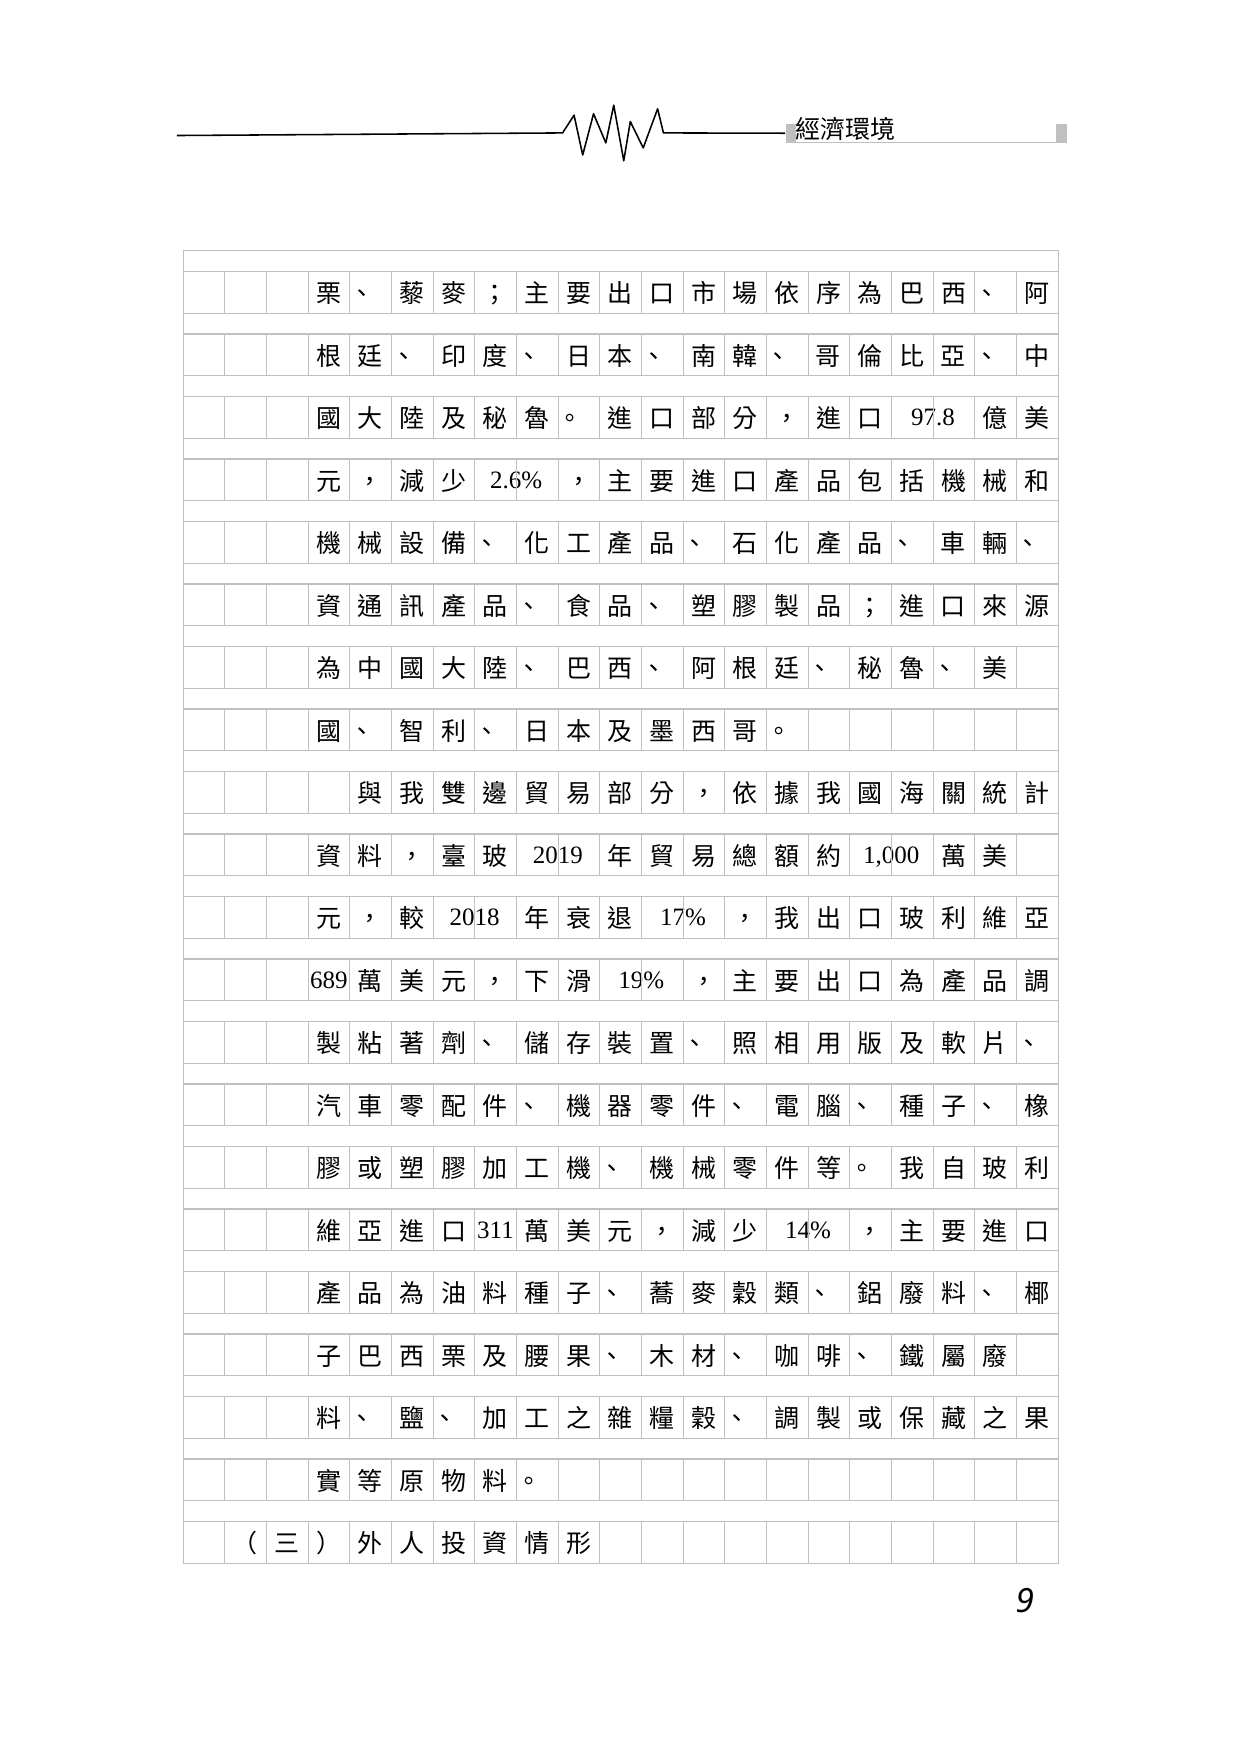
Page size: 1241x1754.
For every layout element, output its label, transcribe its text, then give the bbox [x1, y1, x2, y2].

text 與我雙邊貿易部分，依據我國海關統計資料，臺玻2019年貿易總額約1,000萬美元，較2018年衰退17%，我出口玻利維亞689萬美元，下滑19%，主要出口為產品調製粘著劑、儲存裝置、照相用版及軟片、汽車零配件、機器零件、電腦、種子、橡膠或塑膠加工機、機械零件等。我自玻利維亞進口311萬美元，減少14%，主要進口產品為油料種子、蕎麥穀類、鋁廢料、椰子巴西栗及腰果、木材、咖啡、鐵屬廢料、鹽、加工之雜糧穀、調製或保藏之果實等原物料。 [281, 1376, 1058, 1396]
text 依據玻利維亞中央統計局統計資料，玻利維亞2019 年貿易總額187億美元。出口88.7億美元，較2018年下滑2.4%，主要出口產品為天然氣、鋅、大豆、黃金、銀、栗、藜麥；主要出口市場依序為巴西、阿根廷、印度、日本、南韓、哥倫比亞、中國大陸及秘魯。進口部分，進口97.8億美元，減少2.6%，主要進口產品包括機械和機械設備、化工產品、石化產品、車輛、資通訊產品、食品、塑膠製品；進口來源為中國大陸、巴西、阿根廷、秘魯、美國、智利、日本及墨西哥。 [281, 689, 1058, 708]
text 依據玻利維亞中央統計局統計資料，玻利維亞2019 年貿易總額187億美元。出口88.7億美元，較2018年下滑2.4%，主要出口產品為天然氣、鋅、大豆、黃金、銀、栗、藜麥；主要出口市場依序為巴西、阿根廷、印度、日本、南韓、哥倫比亞、中國大陸及秘魯。進口部分，進口97.8億美元，減少2.6%，主要進口產品包括機械和機械設備、化工產品、石化產品、車輛、資通訊產品、食品、塑膠製品；進口來源為中國大陸、巴西、阿根廷、秘魯、美國、智利、日本及墨西哥。 [281, 439, 1058, 458]
text 與我雙邊貿易部分，依據我國海關統計資料，臺玻2019年貿易總額約1,000萬美元，較2018年衰退17%，我出口玻利維亞689萬美元，下滑19%，主要出口為產品調製粘著劑、儲存裝置、照相用版及軟片、汽車零配件、機器零件、電腦、種子、橡膠或塑膠加工機、機械零件等。我自玻利維亞進口311萬美元，減少14%，主要進口產品為油料種子、蕎麥穀類、鋁廢料、椰子巴西栗及腰果、木材、咖啡、鐵屬廢料、鹽、加工之雜糧穀、調製或保藏之果實等原物料。 [281, 876, 1058, 896]
text [207, 1501, 1058, 1521]
text [642, 1522, 683, 1563]
text [975, 1522, 1016, 1563]
text 與我雙邊貿易部分，依據我國海關統計資料，臺玻2019年貿易總額約1,000萬美元，較2018年衰退17%，我出口玻利維亞689萬美元，下滑19%，主要出口為產品調製粘著劑、儲存裝置、照相用版及軟片、汽車零配件、機器零件、電腦、種子、橡膠或塑膠加工機、機械零件等。我自玻利維亞進口311萬美元，減少14%，主要進口產品為油料種子、蕎麥穀類、鋁廢料、椰子巴西栗及腰果、木材、咖啡、鐵屬廢料、鹽、加工之雜糧穀、調製或保藏之果實等原物料。 [281, 1001, 1058, 1021]
text 形 [559, 1522, 599, 1563]
text 依據玻利維亞中央統計局統計資料，玻利維亞2019 年貿易總額187億美元。出口88.7億美元，較2018年下滑2.4%，主要出口產品為天然氣、鋅、大豆、黃金、銀、栗、藜麥；主要出口市場依序為巴西、阿根廷、印度、日本、南韓、哥倫比亞、中國大陸及秘魯。進口部分，進口97.8億美元，減少2.6%，主要進口產品包括機械和機械設備、化工產品、石化產品、車輛、資通訊產品、食品、塑膠製品；進口來源為中國大陸、巴西、阿根廷、秘魯、美國、智利、日本及墨西哥。 [281, 501, 1058, 521]
text ） [309, 1522, 349, 1563]
text 外 [350, 1522, 391, 1563]
text 依據玻利維亞中央統計局統計資料，玻利維亞2019 年貿易總額187億美元。出口88.7億美元，較2018年下滑2.4%，主要出口產品為天然氣、鋅、大豆、黃金、銀、栗、藜麥；主要出口市場依序為巴西、阿根廷、印度、日本、南韓、哥倫比亞、中國大陸及秘魯。進口部分，進口97.8億美元，減少2.6%，主要進口產品包括機械和機械設備、化工產品、石化產品、車輛、資通訊產品、食品、塑膠製品；進口來源為中國大陸、巴西、阿根廷、秘魯、美國、智利、日本及墨西哥。 [281, 626, 1058, 646]
text 與我雙邊貿易部分，依據我國海關統計資料，臺玻2019年貿易總額約1,000萬美元，較2018年衰退17%，我出口玻利維亞689萬美元，下滑19%，主要出口為產品調製粘著劑、儲存裝置、照相用版及軟片、汽車零配件、機器零件、電腦、種子、橡膠或塑膠加工機、機械零件等。我自玻利維亞進口311萬美元，減少14%，主要進口產品為油料種子、蕎麥穀類、鋁廢料、椰子巴西栗及腰果、木材、咖啡、鐵屬廢料、鹽、加工之雜糧穀、調製或保藏之果實等原物料。 [281, 1126, 1058, 1146]
text 依據玻利維亞中央統計局統計資料，玻利維亞2019 年貿易總額187億美元。出口88.7億美元，較2018年下滑2.4%，主要出口產品為天然氣、鋅、大豆、黃金、銀、栗、藜麥；主要出口市場依序為巴西、阿根廷、印度、日本、南韓、哥倫比亞、中國大陸及秘魯。進口部分，進口97.8億美元，減少2.6%，主要進口產品包括機械和機械設備、化工產品、石化產品、車輛、資通訊產品、食品、塑膠製品；進口來源為中國大陸、巴西、阿根廷、秘魯、美國、智利、日本及墨西哥。 [281, 376, 1058, 396]
text [684, 1522, 724, 1563]
text [725, 1522, 766, 1563]
text 依據玻利維亞中央統計局統計資料，玻利維亞2019 年貿易總額187億美元。出口88.7億美元，較2018年下滑2.4%，主要出口產品為天然氣、鋅、大豆、黃金、銀、栗、藜麥；主要出口市場依序為巴西、阿根廷、印度、日本、南韓、哥倫比亞、中國大陸及秘魯。進口部分，進口97.8億美元，減少2.6%，主要進口產品包括機械和機械設備、化工產品、石化產品、車輛、資通訊產品、食品、塑膠製品；進口來源為中國大陸、巴西、阿根廷、秘魯、美國、智利、日本及墨西哥。 [281, 251, 1058, 271]
text [600, 1522, 641, 1563]
text 依據玻利維亞中央統計局統計資料，玻利維亞2019 年貿易總額187億美元。出口88.7億美元，較2018年下滑2.4%，主要出口產品為天然氣、鋅、大豆、黃金、銀、栗、藜麥；主要出口市場依序為巴西、阿根廷、印度、日本、南韓、哥倫比亞、中國大陸及秘魯。進口部分，進口97.8億美元，減少2.6%，主要進口產品包括機械和機械設備、化工產品、石化產品、車輛、資通訊產品、食品、塑膠製品；進口來源為中國大陸、巴西、阿根廷、秘魯、美國、智利、日本及墨西哥。 [281, 314, 1058, 333]
text 三 [267, 1522, 308, 1563]
text 與我雙邊貿易部分，依據我國海關統計資料，臺玻2019年貿易總額約1,000萬美元，較2018年衰退17%，我出口玻利維亞689萬美元，下滑19%，主要出口為產品調製粘著劑、儲存裝置、照相用版及軟片、汽車零配件、機器零件、電腦、種子、橡膠或塑膠加工機、機械零件等。我自玻利維亞進口311萬美元，減少14%，主要進口產品為油料種子、蕎麥穀類、鋁廢料、椰子巴西栗及腰果、木材、咖啡、鐵屬廢料、鹽、加工之雜糧穀、調製或保藏之果實等原物料。 [281, 1439, 1058, 1458]
text [1017, 1522, 1058, 1563]
text [809, 1522, 849, 1563]
text [767, 1522, 808, 1563]
text 投 [434, 1522, 474, 1563]
text 依據玻利維亞中央統計局統計資料，玻利維亞2019 年貿易總額187億美元。出口88.7億美元，較2018年下滑2.4%，主要出口產品為天然氣、鋅、大豆、黃金、銀、栗、藜麥；主要出口市場依序為巴西、阿根廷、印度、日本、南韓、哥倫比亞、中國大陸及秘魯。進口部分，進口97.8億美元，減少2.6%，主要進口產品包括機械和機械設備、化工產品、石化產品、車輛、資通訊產品、食品、塑膠製品；進口來源為中國大陸、巴西、阿根廷、秘魯、美國、智利、日本及墨西哥。 [281, 564, 1058, 583]
text [934, 1522, 974, 1563]
text [892, 1522, 933, 1563]
text 與我雙邊貿易部分，依據我國海關統計資料，臺玻2019年貿易總額約1,000萬美元，較2018年衰退17%，我出口玻利維亞689萬美元，下滑19%，主要出口為產品調製粘著劑、儲存裝置、照相用版及軟片、汽車零配件、機器零件、電腦、種子、橡膠或塑膠加工機、機械零件等。我自玻利維亞進口311萬美元，減少14%，主要進口產品為油料種子、蕎麥穀類、鋁廢料、椰子巴西栗及腰果、木材、咖啡、鐵屬廢料、鹽、加工之雜糧穀、調製或保藏之果實等原物料。 [281, 1251, 1058, 1271]
text 情 [517, 1522, 558, 1563]
text [207, 1522, 224, 1563]
text 與我雙邊貿易部分，依據我國海關統計資料，臺玻2019年貿易總額約1,000萬美元，較2018年衰退17%，我出口玻利維亞689萬美元，下滑19%，主要出口為產品調製粘著劑、儲存裝置、照相用版及軟片、汽車零配件、機器零件、電腦、種子、橡膠或塑膠加工機、機械零件等。我自玻利維亞進口311萬美元，減少14%，主要進口產品為油料種子、蕎麥穀類、鋁廢料、椰子巴西栗及腰果、木材、咖啡、鐵屬廢料、鹽、加工之雜糧穀、調製或保藏之果實等原物料。 [281, 751, 1058, 771]
text 資 [475, 1522, 516, 1563]
text 與我雙邊貿易部分，依據我國海關統計資料，臺玻2019年貿易總額約1,000萬美元，較2018年衰退17%，我出口玻利維亞689萬美元，下滑19%，主要出口為產品調製粘著劑、儲存裝置、照相用版及軟片、汽車零配件、機器零件、電腦、種子、橡膠或塑膠加工機、機械零件等。我自玻利維亞進口311萬美元，減少14%，主要進口產品為油料種子、蕎麥穀類、鋁廢料、椰子巴西栗及腰果、木材、咖啡、鐵屬廢料、鹽、加工之雜糧穀、調製或保藏之果實等原物料。 [281, 1314, 1058, 1333]
text [850, 1522, 891, 1563]
text 與我雙邊貿易部分，依據我國海關統計資料，臺玻2019年貿易總額約1,000萬美元，較2018年衰退17%，我出口玻利維亞689萬美元，下滑19%，主要出口為產品調製粘著劑、儲存裝置、照相用版及軟片、汽車零配件、機器零件、電腦、種子、橡膠或塑膠加工機、機械零件等。我自玻利維亞進口311萬美元，減少14%，主要進口產品為油料種子、蕎麥穀類、鋁廢料、椰子巴西栗及腰果、木材、咖啡、鐵屬廢料、鹽、加工之雜糧穀、調製或保藏之果實等原物料。 [281, 939, 1058, 958]
text 與我雙邊貿易部分，依據我國海關統計資料，臺玻2019年貿易總額約1,000萬美元，較2018年衰退17%，我出口玻利維亞689萬美元，下滑19%，主要出口為產品調製粘著劑、儲存裝置、照相用版及軟片、汽車零配件、機器零件、電腦、種子、橡膠或塑膠加工機、機械零件等。我自玻利維亞進口311萬美元，減少14%，主要進口產品為油料種子、蕎麥穀類、鋁廢料、椰子巴西栗及腰果、木材、咖啡、鐵屬廢料、鹽、加工之雜糧穀、調製或保藏之果實等原物料。 [281, 814, 1058, 833]
text （ [225, 1522, 266, 1563]
text 與我雙邊貿易部分，依據我國海關統計資料，臺玻2019年貿易總額約1,000萬美元，較2018年衰退17%，我出口玻利維亞689萬美元，下滑19%，主要出口為產品調製粘著劑、儲存裝置、照相用版及軟片、汽車零配件、機器零件、電腦、種子、橡膠或塑膠加工機、機械零件等。我自玻利維亞進口311萬美元，減少14%，主要進口產品為油料種子、蕎麥穀類、鋁廢料、椰子巴西栗及腰果、木材、咖啡、鐵屬廢料、鹽、加工之雜糧穀、調製或保藏之果實等原物料。 [281, 1189, 1058, 1208]
text 人 [392, 1522, 433, 1563]
text 與我雙邊貿易部分，依據我國海關統計資料，臺玻2019年貿易總額約1,000萬美元，較2018年衰退17%，我出口玻利維亞689萬美元，下滑19%，主要出口為產品調製粘著劑、儲存裝置、照相用版及軟片、汽車零配件、機器零件、電腦、種子、橡膠或塑膠加工機、機械零件等。我自玻利維亞進口311萬美元，減少14%，主要進口產品為油料種子、蕎麥穀類、鋁廢料、椰子巴西栗及腰果、木材、咖啡、鐵屬廢料、鹽、加工之雜糧穀、調製或保藏之果實等原物料。 [281, 1064, 1058, 1083]
